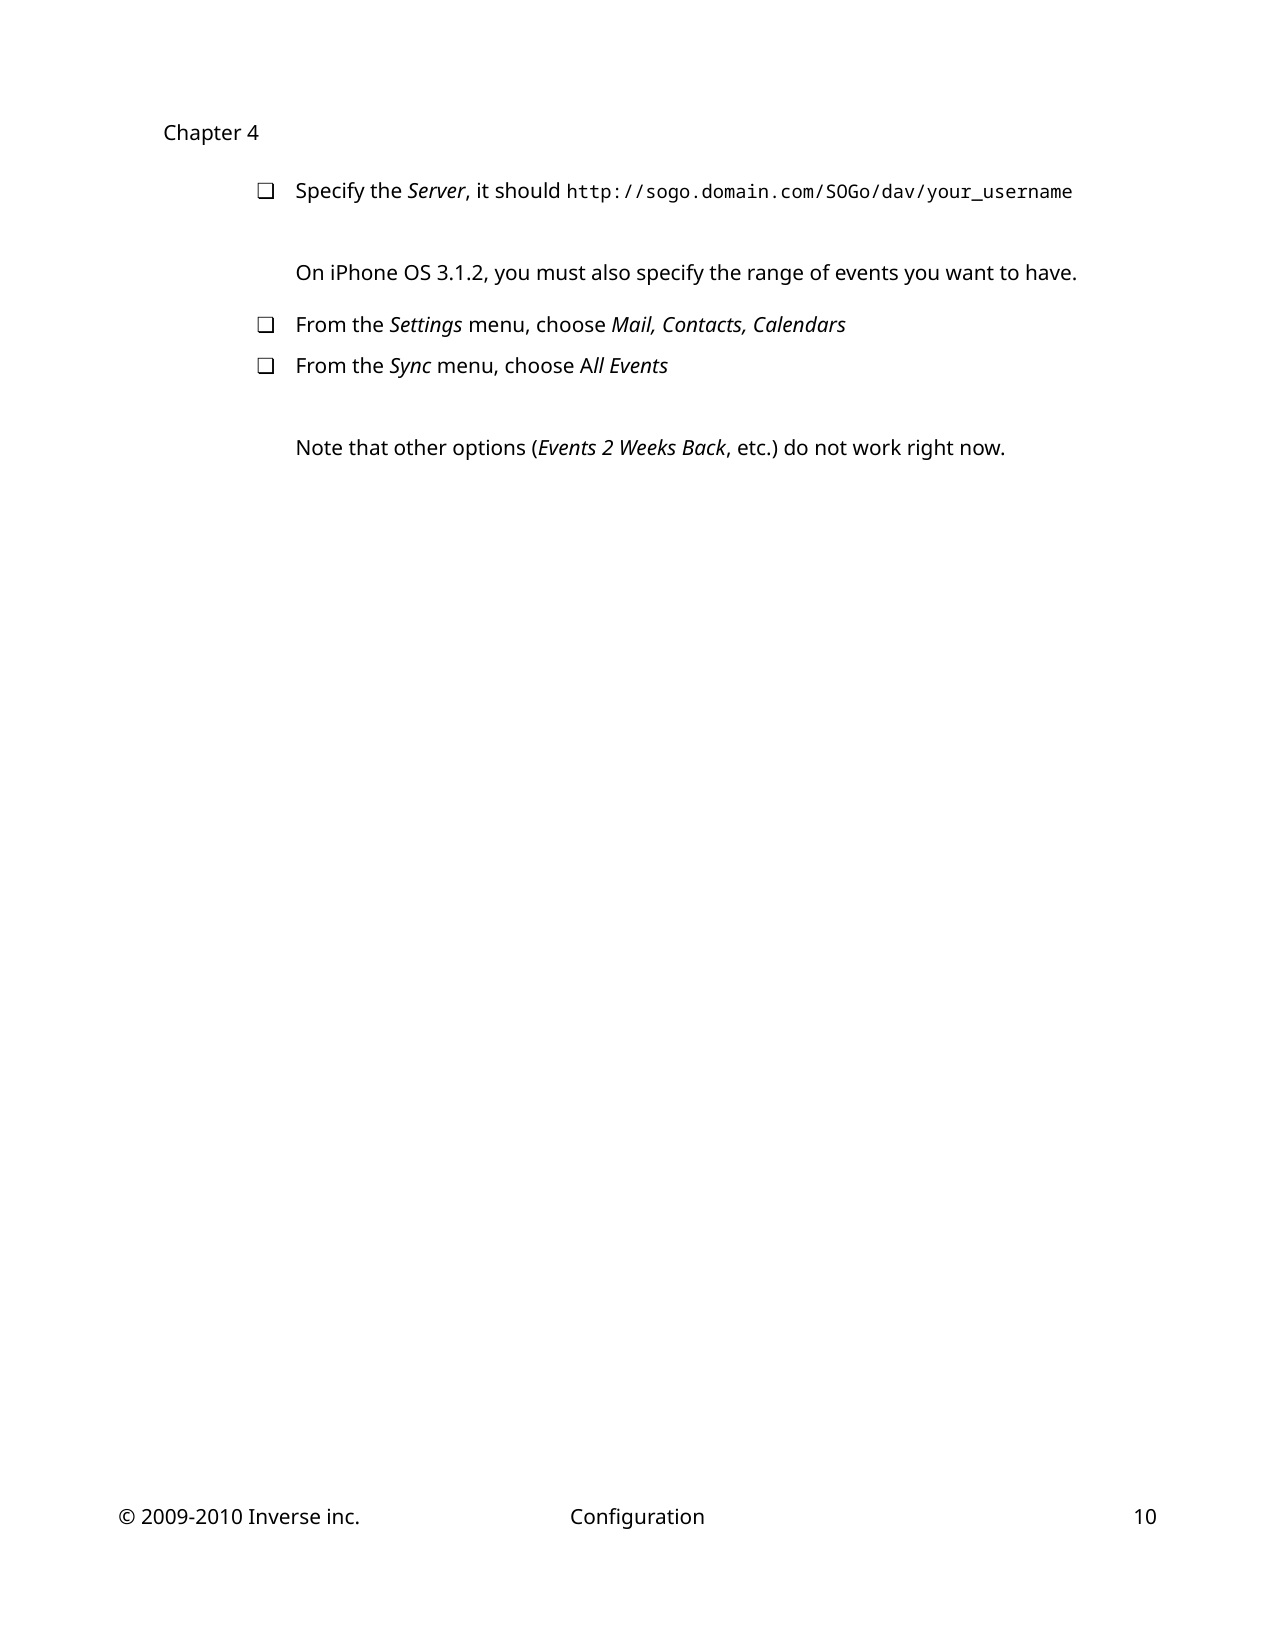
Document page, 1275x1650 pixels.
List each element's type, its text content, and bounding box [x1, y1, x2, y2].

list ❏ From the Sync menu, choose All Events [256, 351, 1157, 379]
text Note that other options (Events 2 Weeks Back, etc.) do not work right now. [295, 433, 1157, 461]
text On iPhone OS 3.1.2, you must also specify the range of events you want to have. [295, 258, 1157, 286]
list ❏ From the Settings menu, choose Mail, Contacts, Calendars [256, 310, 1157, 338]
list ❏ Specify the Server, it should http://sogo.domain.com/SOGo/dav/your_username [256, 176, 1157, 204]
